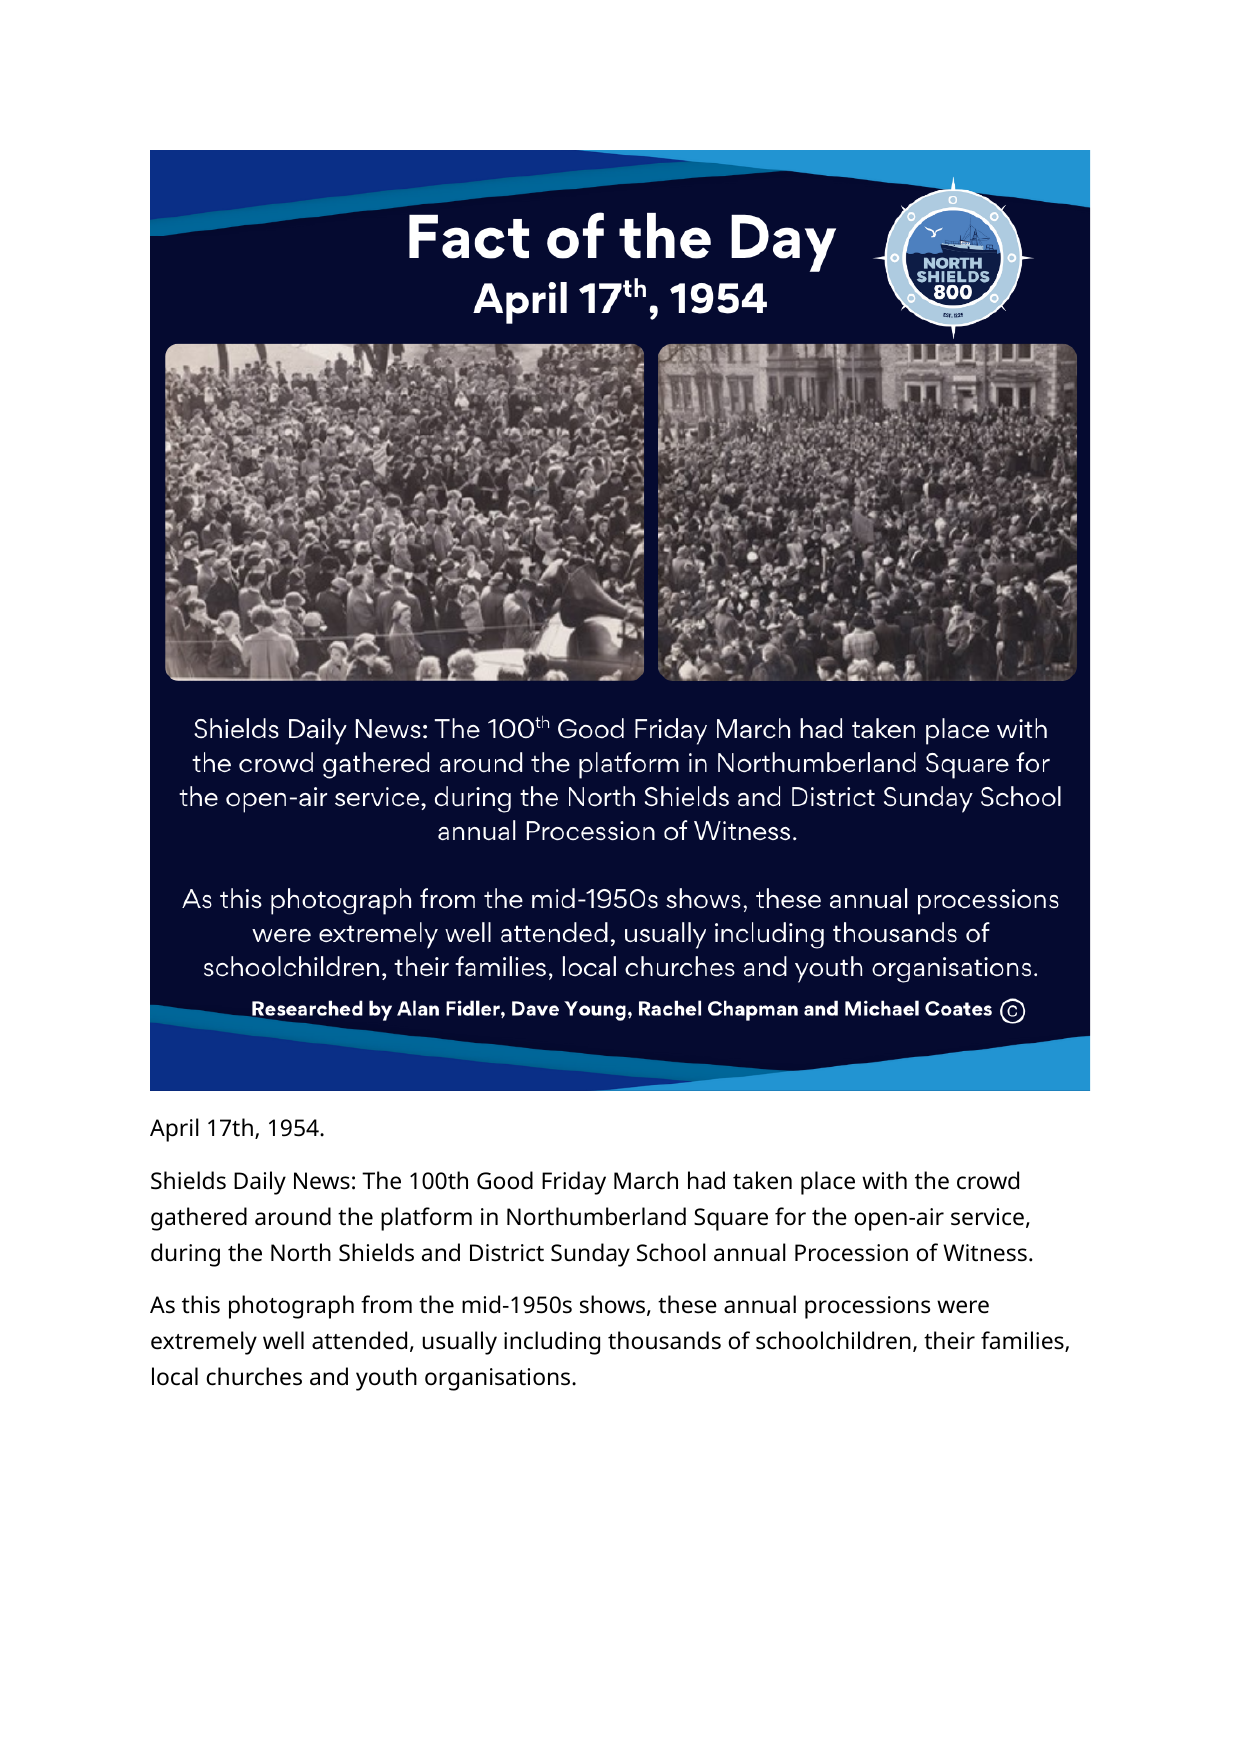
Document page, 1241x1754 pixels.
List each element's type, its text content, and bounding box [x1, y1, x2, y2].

text As this photograph from the mid-1950s shows, these annual processions were extremely well attended, usually including thousands of schoolchildren, their families, local churches and youth organisations. [150, 1289, 1090, 1392]
text April 17th, 1954. [150, 1112, 1090, 1143]
text Shields Daily News: The 100th Good Friday March had taken place with the crowd gathered around the platform in Northumberland Square for the open-air service, during the North Shields and District Sunday School annual Procession of Witness. [150, 1164, 1090, 1268]
